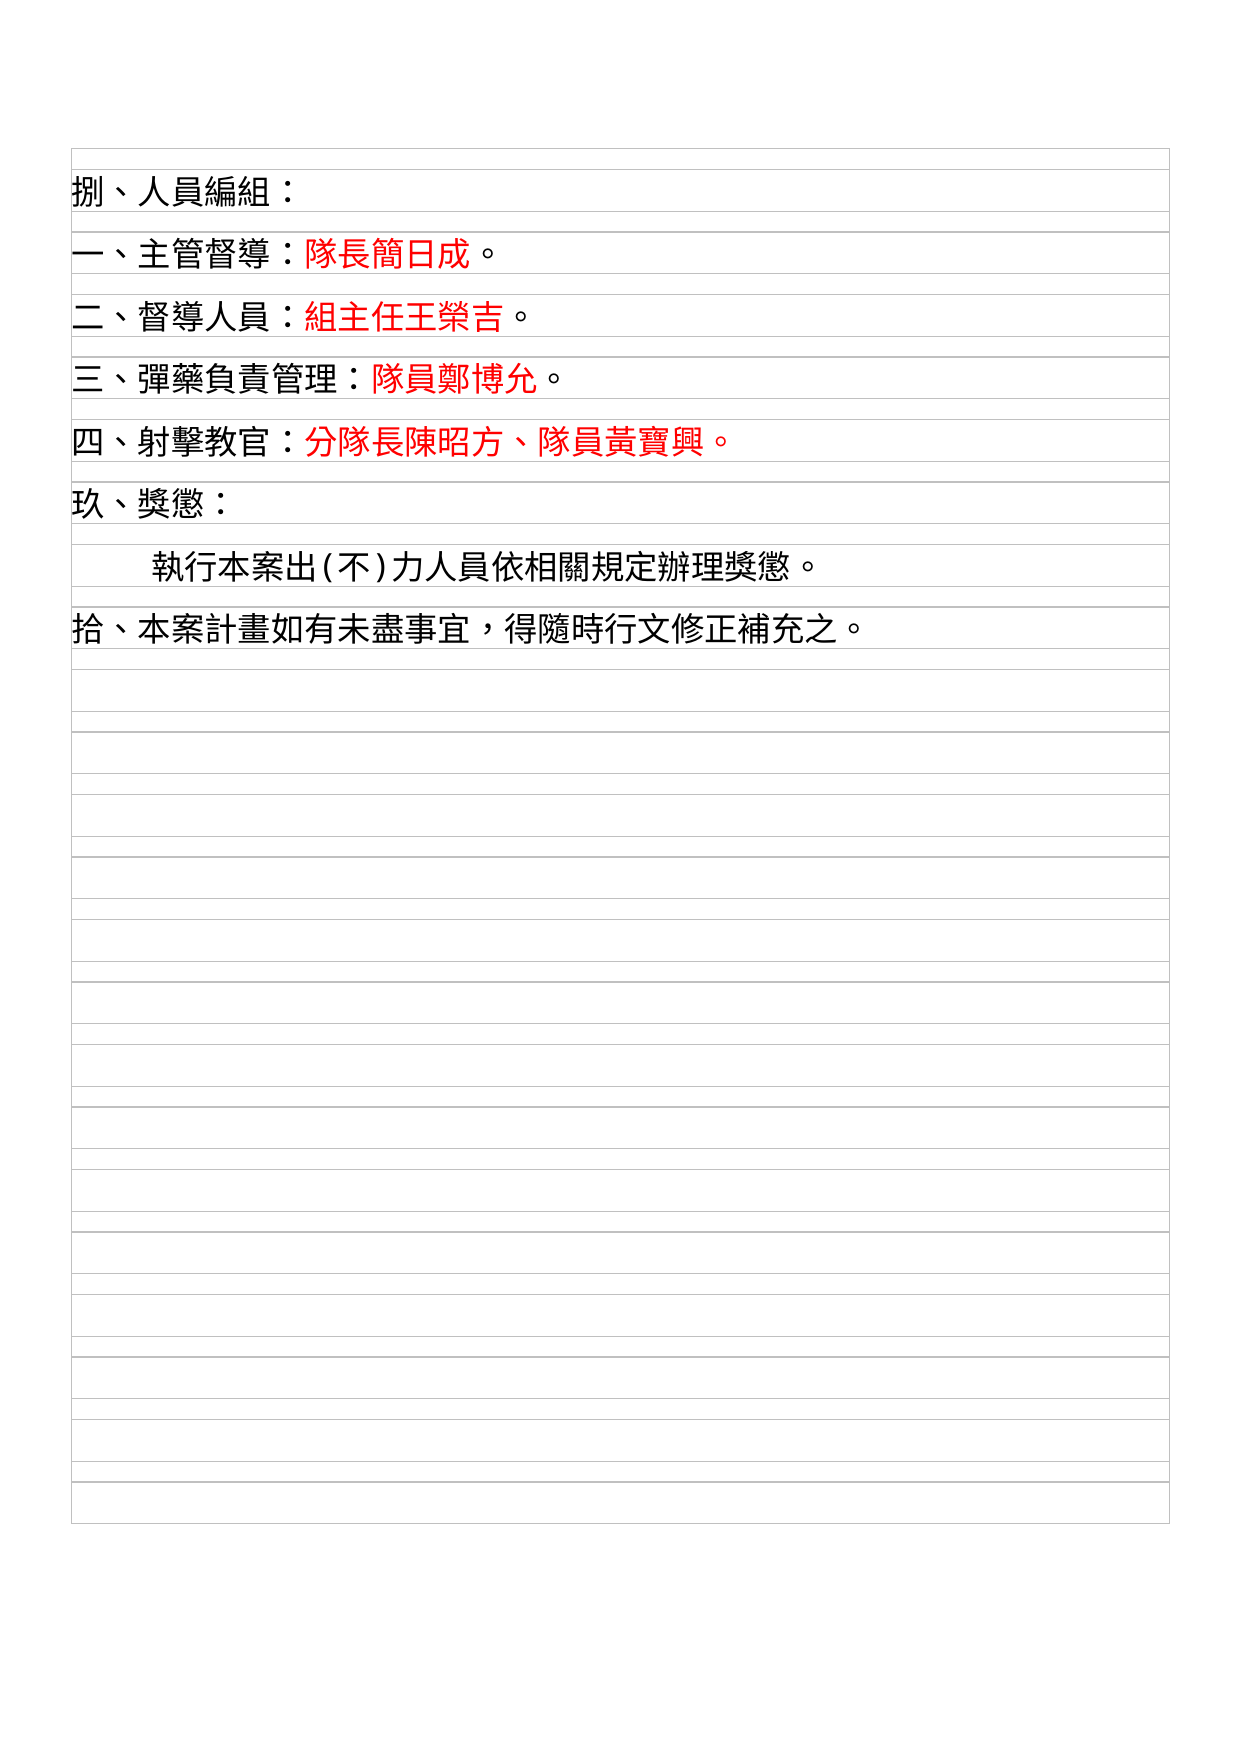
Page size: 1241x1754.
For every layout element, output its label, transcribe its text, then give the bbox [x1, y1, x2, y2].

text 一、主管督導：隊長簡日成。 [72, 233, 1169, 273]
text [72, 149, 1169, 169]
text [72, 587, 1169, 606]
text [72, 524, 1169, 544]
text [72, 212, 1169, 231]
text 捌、人員編組： [72, 170, 1169, 211]
text 四、射擊教官：分隊長陳昭方、隊員黃寶興。 [72, 420, 1169, 461]
text [72, 462, 1169, 481]
text [72, 337, 1169, 356]
text 執行本案出(不)力人員依相關規定辦理獎懲。 [72, 545, 1169, 586]
text 拾、本案計畫如有未盡事宜，得隨時行文修正補充之。 [72, 608, 1169, 648]
text 二、督導人員：組主任王榮吉。 [72, 295, 1169, 336]
text [72, 274, 1169, 294]
text 三、彈藥負責管理：隊員鄭博允。 [72, 358, 1169, 398]
text [72, 399, 1169, 419]
text 玖、獎懲： [72, 483, 1169, 523]
